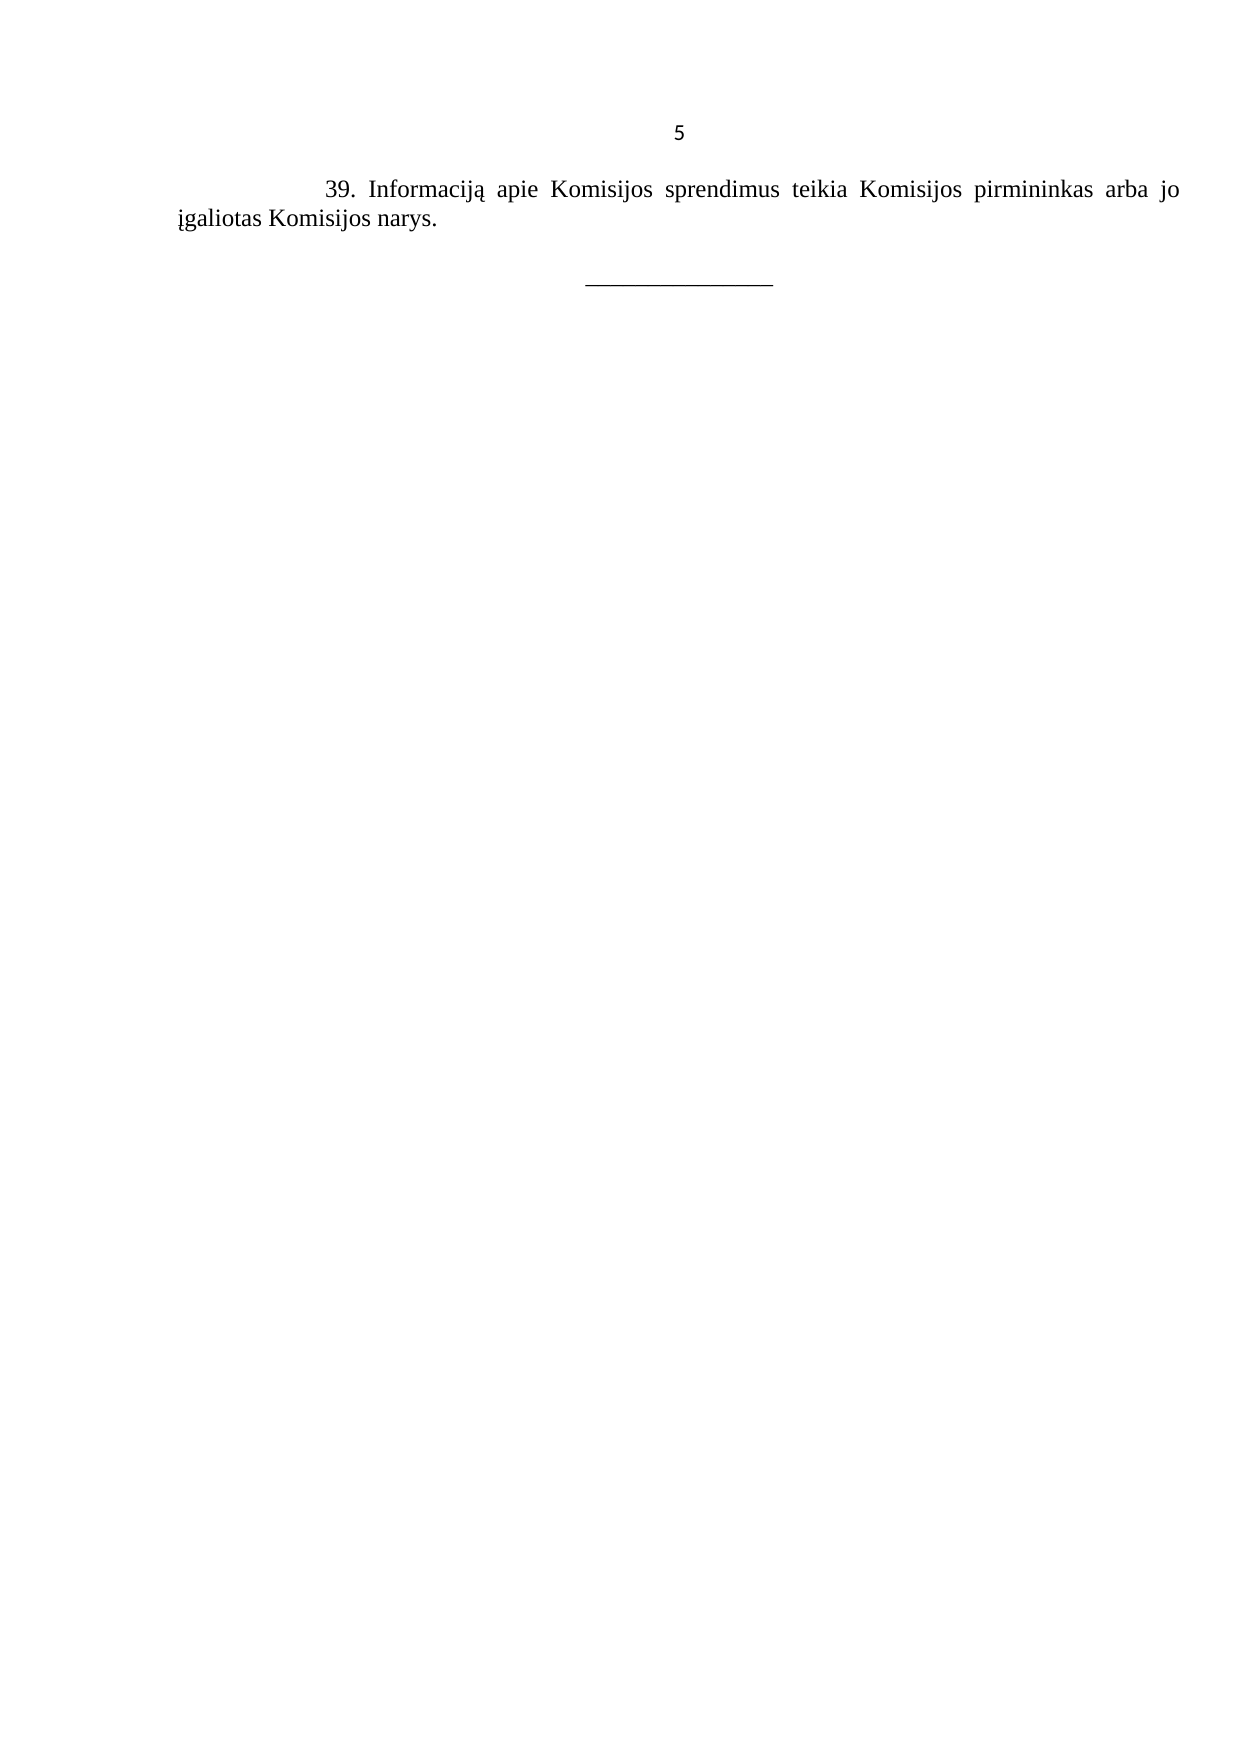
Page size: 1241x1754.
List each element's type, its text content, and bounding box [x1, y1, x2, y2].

text 39. Informaciją apie Komisijos sprendimus teikia Komisijos pirmininkas arba jo įgaliotas Komisijos narys. [177, 174, 1181, 232]
text _______________ [177, 260, 1181, 289]
